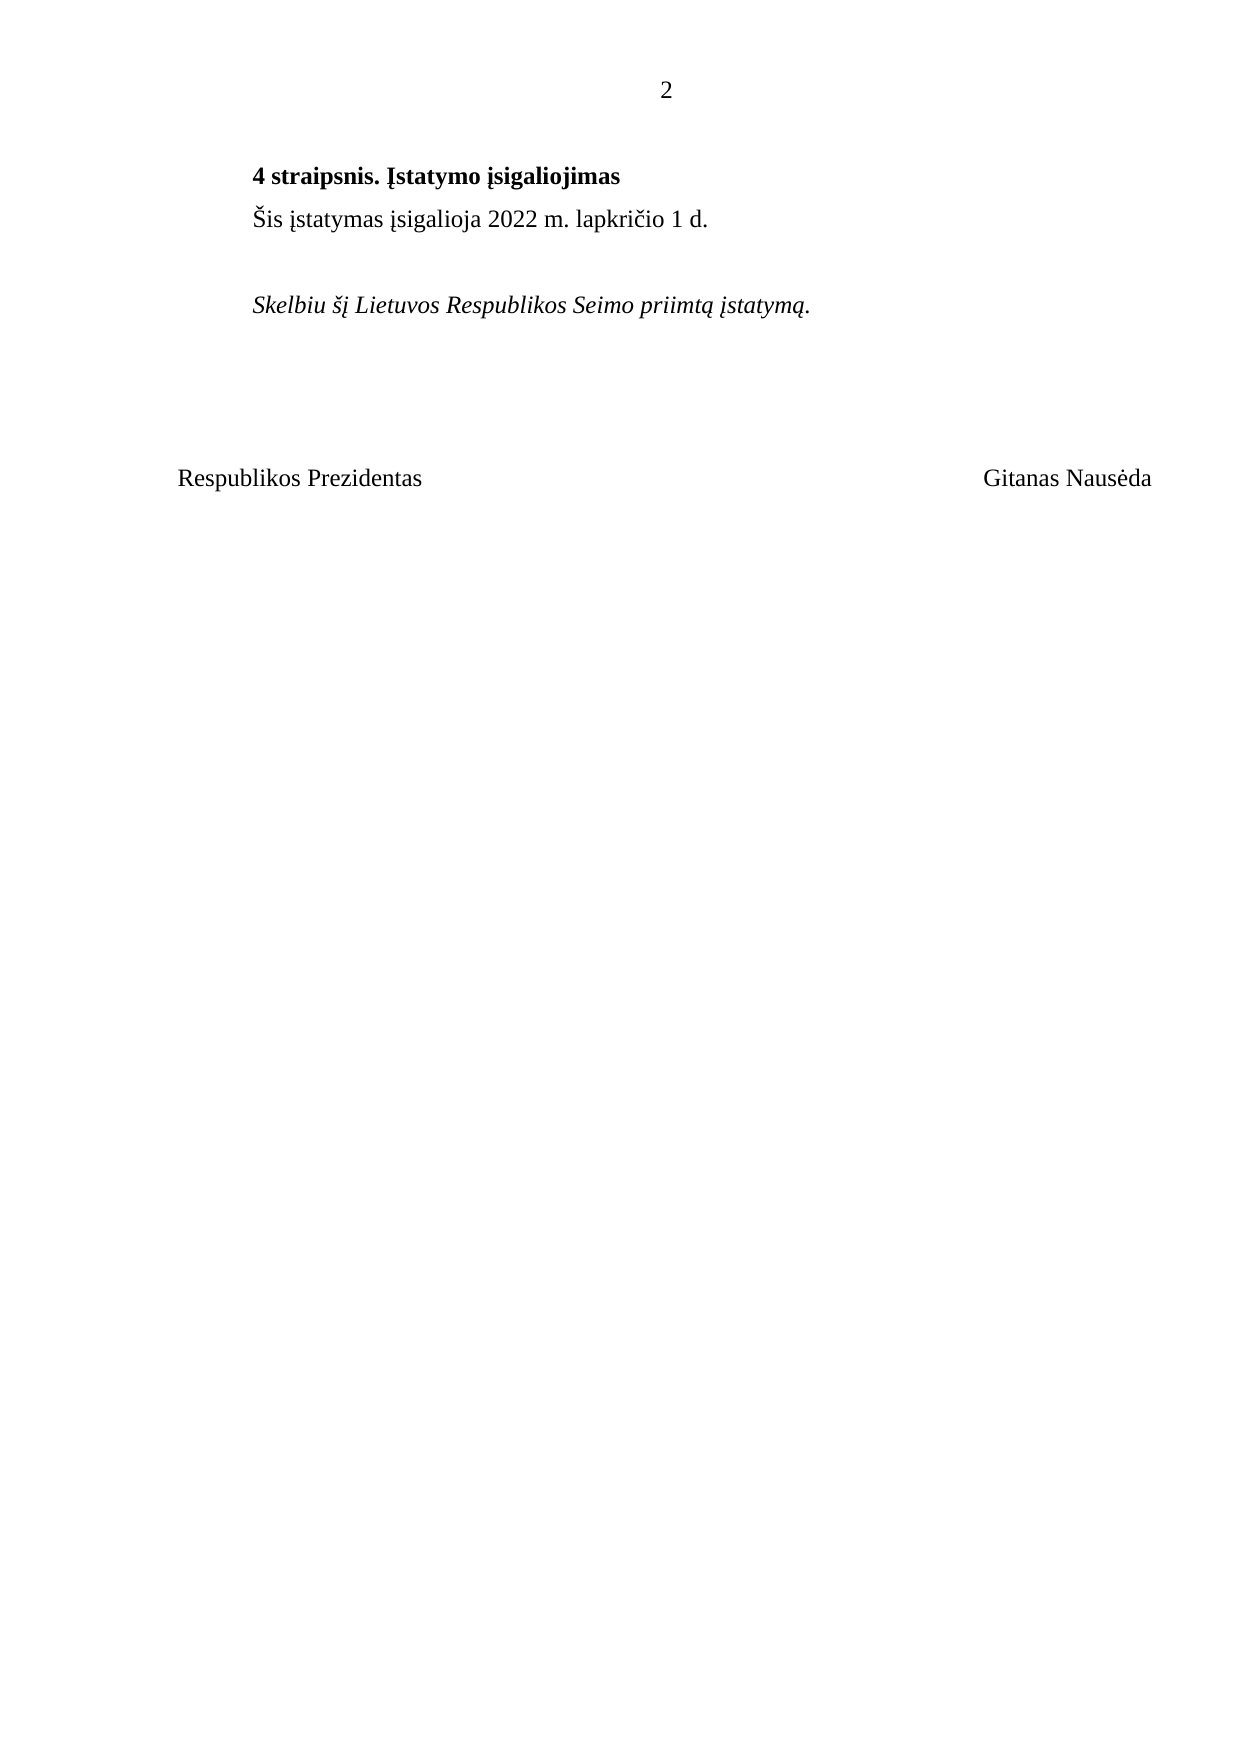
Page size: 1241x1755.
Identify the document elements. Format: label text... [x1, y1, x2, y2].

text 4 straipsnis. Įstatymo įsigaliojimas [177, 161, 1152, 190]
text Šis įstatymas įsigalioja 2022 m. lapkričio 1 d. [177, 204, 1152, 233]
text Respublikos Prezidentas Gitanas Nausėda [177, 463, 1152, 492]
text Skelbiu šį Lietuvos Respublikos Seimo priimtą įstatymą. [177, 291, 1152, 319]
